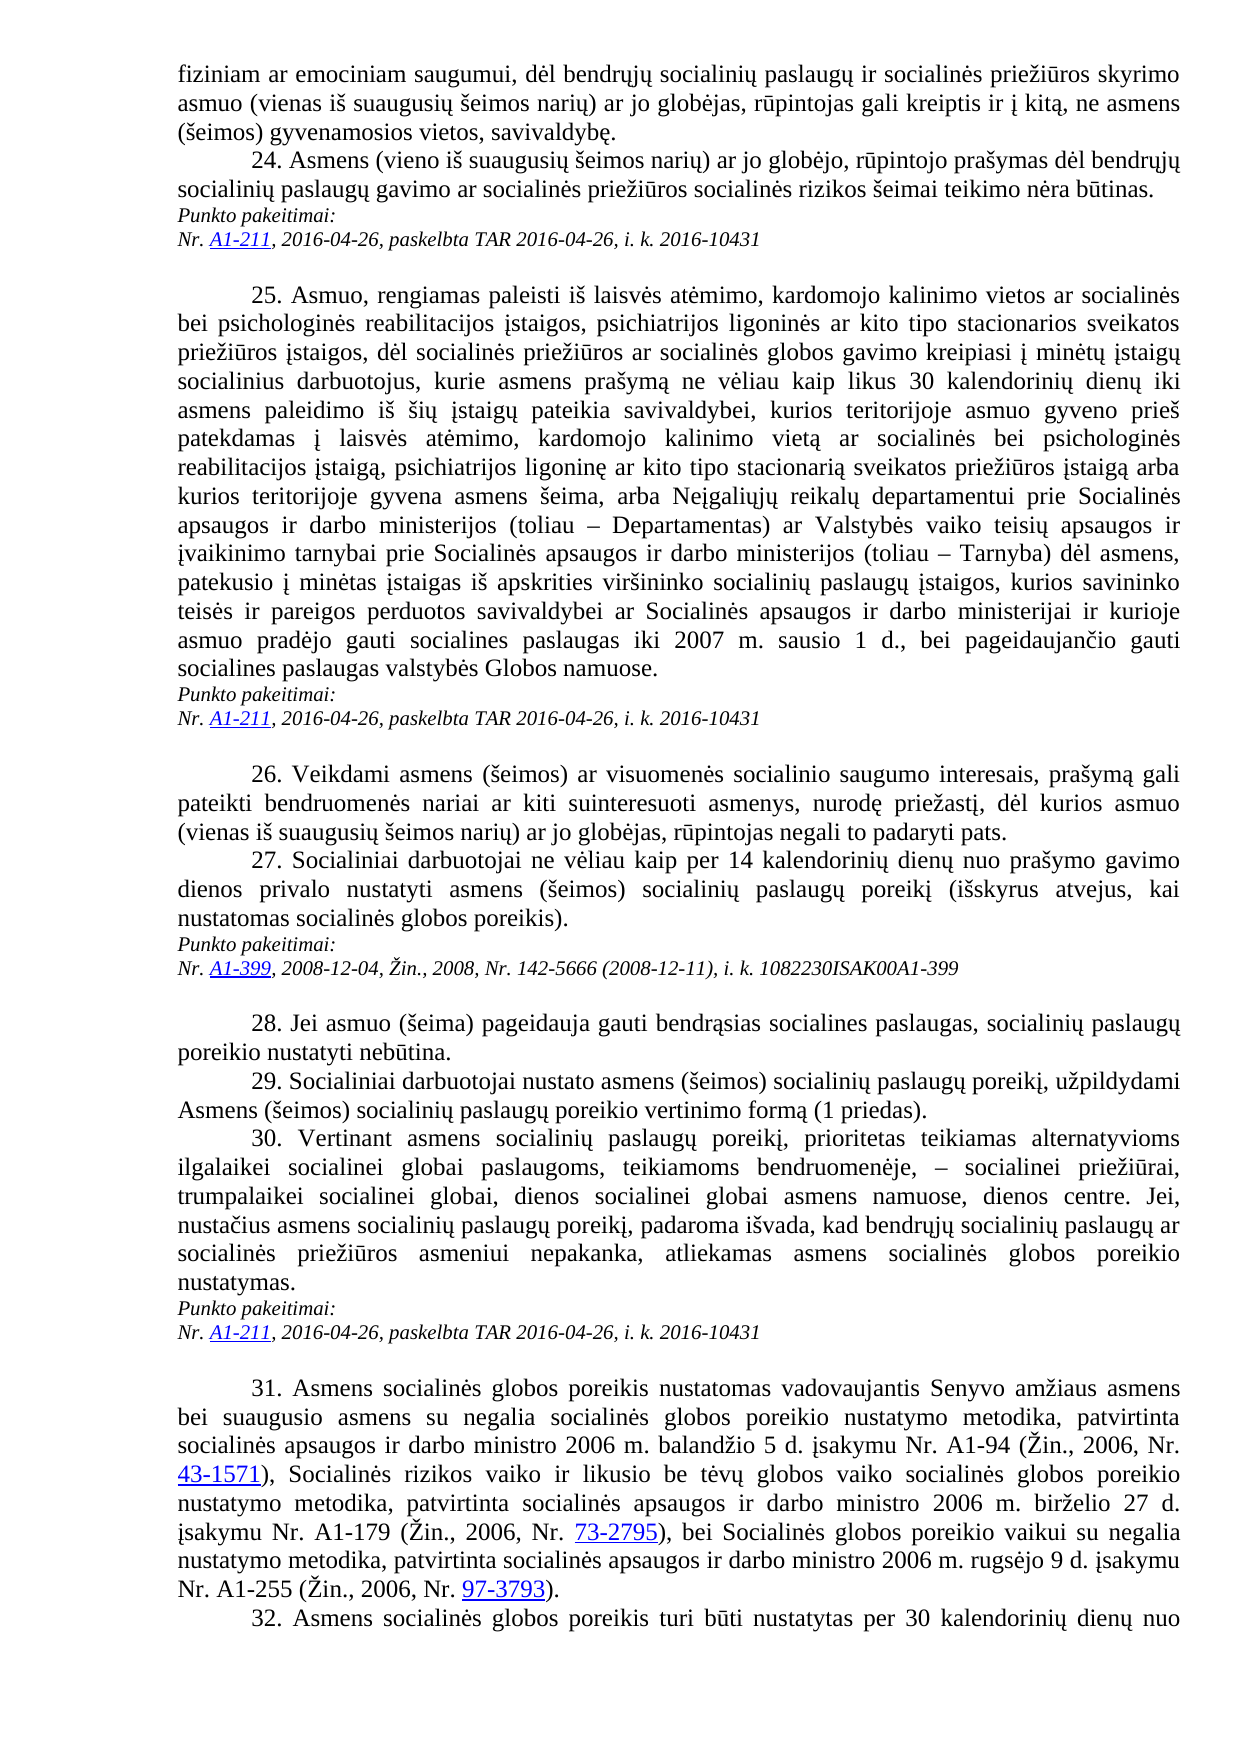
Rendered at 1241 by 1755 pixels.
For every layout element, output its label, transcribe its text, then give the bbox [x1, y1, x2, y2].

text 32. Asmens socialinės globos poreikis turi būti nustatytas per 30 kalendorinių dienų nuo [177, 1603, 1181, 1632]
text 28. Jei asmuo (šeima) pageidauja gauti bendrąsias socialines paslaugas, socialinių paslaugų poreikio nustatyti nebūtina. [177, 1008, 1181, 1066]
text 31. Asmens socialinės globos poreikis nustatomas vadovaujantis Senyvo amžiaus asmens bei suaugusio asmens su negalia socialinės globos poreikio nustatymo metodika, patvirtinta socialinės apsaugos ir darbo ministro 2006 m. balandžio 5 d. įsakymu Nr. A1-94 (Žin., 2006, Nr. 43-1571), Socialinės rizikos vaiko ir likusio be tėvų globos vaiko socialinės globos poreikio nustatymo metodika, patvirtinta socialinės apsaugos ir darbo ministro 2006 m. birželio 27 d. įsakymu Nr. A1-179 (Žin., 2006, Nr. 73-2795), bei Socialinės globos poreikio vaikui su negalia nustatymo metodika, patvirtinta socialinės apsaugos ir darbo ministro 2006 m. rugsėjo 9 d. įsakymu Nr. A1-255 (Žin., 2006, Nr. 97-3793). [177, 1373, 1181, 1603]
text 27. Socialiniai darbuotojai ne vėliau kaip per 14 kalendorinių dienų nuo prašymo gavimo dienos privalo nustatyti asmens (šeimos) socialinių paslaugų poreikį (išskyrus atvejus, kai nustatomas socialinės globos poreikis). [177, 845, 1181, 932]
text fiziniam ar emociniam saugumui, dėl bendrųjų socialinių paslaugų ir socialinės priežiūros skyrimo asmuo (vienas iš suaugusių šeimos narių) ar jo globėjas, rūpintojas gali kreiptis ir į kitą, ne asmens (šeimos) gyvenamosios vietos, savivaldybę. [177, 59, 1181, 145]
text 26. Veikdami asmens (šeimos) ar visuomenės socialinio saugumo interesais, prašymą gali pateikti bendruomenės nariai ar kiti suinteresuoti asmenys, nurodę priežastį, dėl kurios asmuo (vienas iš suaugusių šeimos narių) ar jo globėjas, rūpintojas negali to padaryti pats. [177, 759, 1181, 845]
text 24. Asmens (vieno iš suaugusių šeimos narių) ar jo globėjo, rūpintojo prašymas dėl bendrųjų socialinių paslaugų gavimo ar socialinės priežiūros socialinės rizikos šeimai teikimo nėra būtinas. [177, 145, 1181, 203]
text Punkto pakeitimai: [177, 682, 1181, 706]
text Nr. A1-211, 2016-04-26, paskelbta TAR 2016-04-26, i. k. 2016-10431 [177, 227, 1181, 251]
text Punkto pakeitimai: [177, 203, 1181, 227]
text 25. Asmuo, rengiamas paleisti iš laisvės atėmimo, kardomojo kalinimo vietos ar socialinės bei psichologinės reabilitacijos įstaigos, psichiatrijos ligoninės ar kito tipo stacionarios sveikatos priežiūros įstaigos, dėl socialinės priežiūros ar socialinės globos gavimo kreipiasi į minėtų įstaigų socialinius darbuotojus, kurie asmens prašymą ne vėliau kaip likus 30 kalendorinių dienų iki asmens paleidimo iš šių įstaigų pateikia savivaldybei, kurios teritorijoje asmuo gyveno prieš patekdamas į laisvės atėmimo, kardomojo kalinimo vietą ar socialinės bei psichologinės reabilitacijos įstaigą, psichiatrijos ligoninę ar kito tipo stacionarią sveikatos priežiūros įstaigą arba kurios teritorijoje gyvena asmens šeima, arba Neįgaliųjų reikalų departamentui prie Socialinės apsaugos ir darbo ministerijos (toliau – Departamentas) ar Valstybės vaiko teisių apsaugos ir įvaikinimo tarnybai prie Socialinės apsaugos ir darbo ministerijos (toliau – Tarnyba) dėl asmens, patekusio į minėtas įstaigas iš apskrities viršininko socialinių paslaugų įstaigos, kurios savininko teisės ir pareigos perduotos savivaldybei ar Socialinės apsaugos ir darbo ministerijai ir kurioje asmuo pradėjo gauti socialines paslaugas iki 2007 m. sausio 1 d., bei pageidaujančio gauti socialines paslaugas valstybės Globos namuose. [177, 280, 1181, 682]
text 29. Socialiniai darbuotojai nustato asmens (šeimos) socialinių paslaugų poreikį, užpildydami Asmens (šeimos) socialinių paslaugų poreikio vertinimo formą (1 priedas). [177, 1066, 1181, 1123]
text Punkto pakeitimai: [177, 932, 1181, 956]
text Nr. A1-211, 2016-04-26, paskelbta TAR 2016-04-26, i. k. 2016-10431 [177, 1320, 1181, 1344]
text 30. Vertinant asmens socialinių paslaugų poreikį, prioritetas teikiamas alternatyvioms ilgalaikei socialinei globai paslaugoms, teikiamoms bendruomenėje, – socialinei priežiūrai, trumpalaikei socialinei globai, dienos socialinei globai asmens namuose, dienos centre. Jei, nustačius asmens socialinių paslaugų poreikį, padaroma išvada, kad bendrųjų socialinių paslaugų ar socialinės priežiūros asmeniui nepakanka, atliekamas asmens socialinės globos poreikio nustatymas. [177, 1123, 1181, 1296]
text Nr. A1-211, 2016-04-26, paskelbta TAR 2016-04-26, i. k. 2016-10431 [177, 706, 1181, 730]
text Nr. A1-399, 2008-12-04, Žin., 2008, Nr. 142-5666 (2008-12-11), i. k. 1082230ISAK00A1-399 [177, 956, 1181, 980]
text Punkto pakeitimai: [177, 1296, 1181, 1320]
